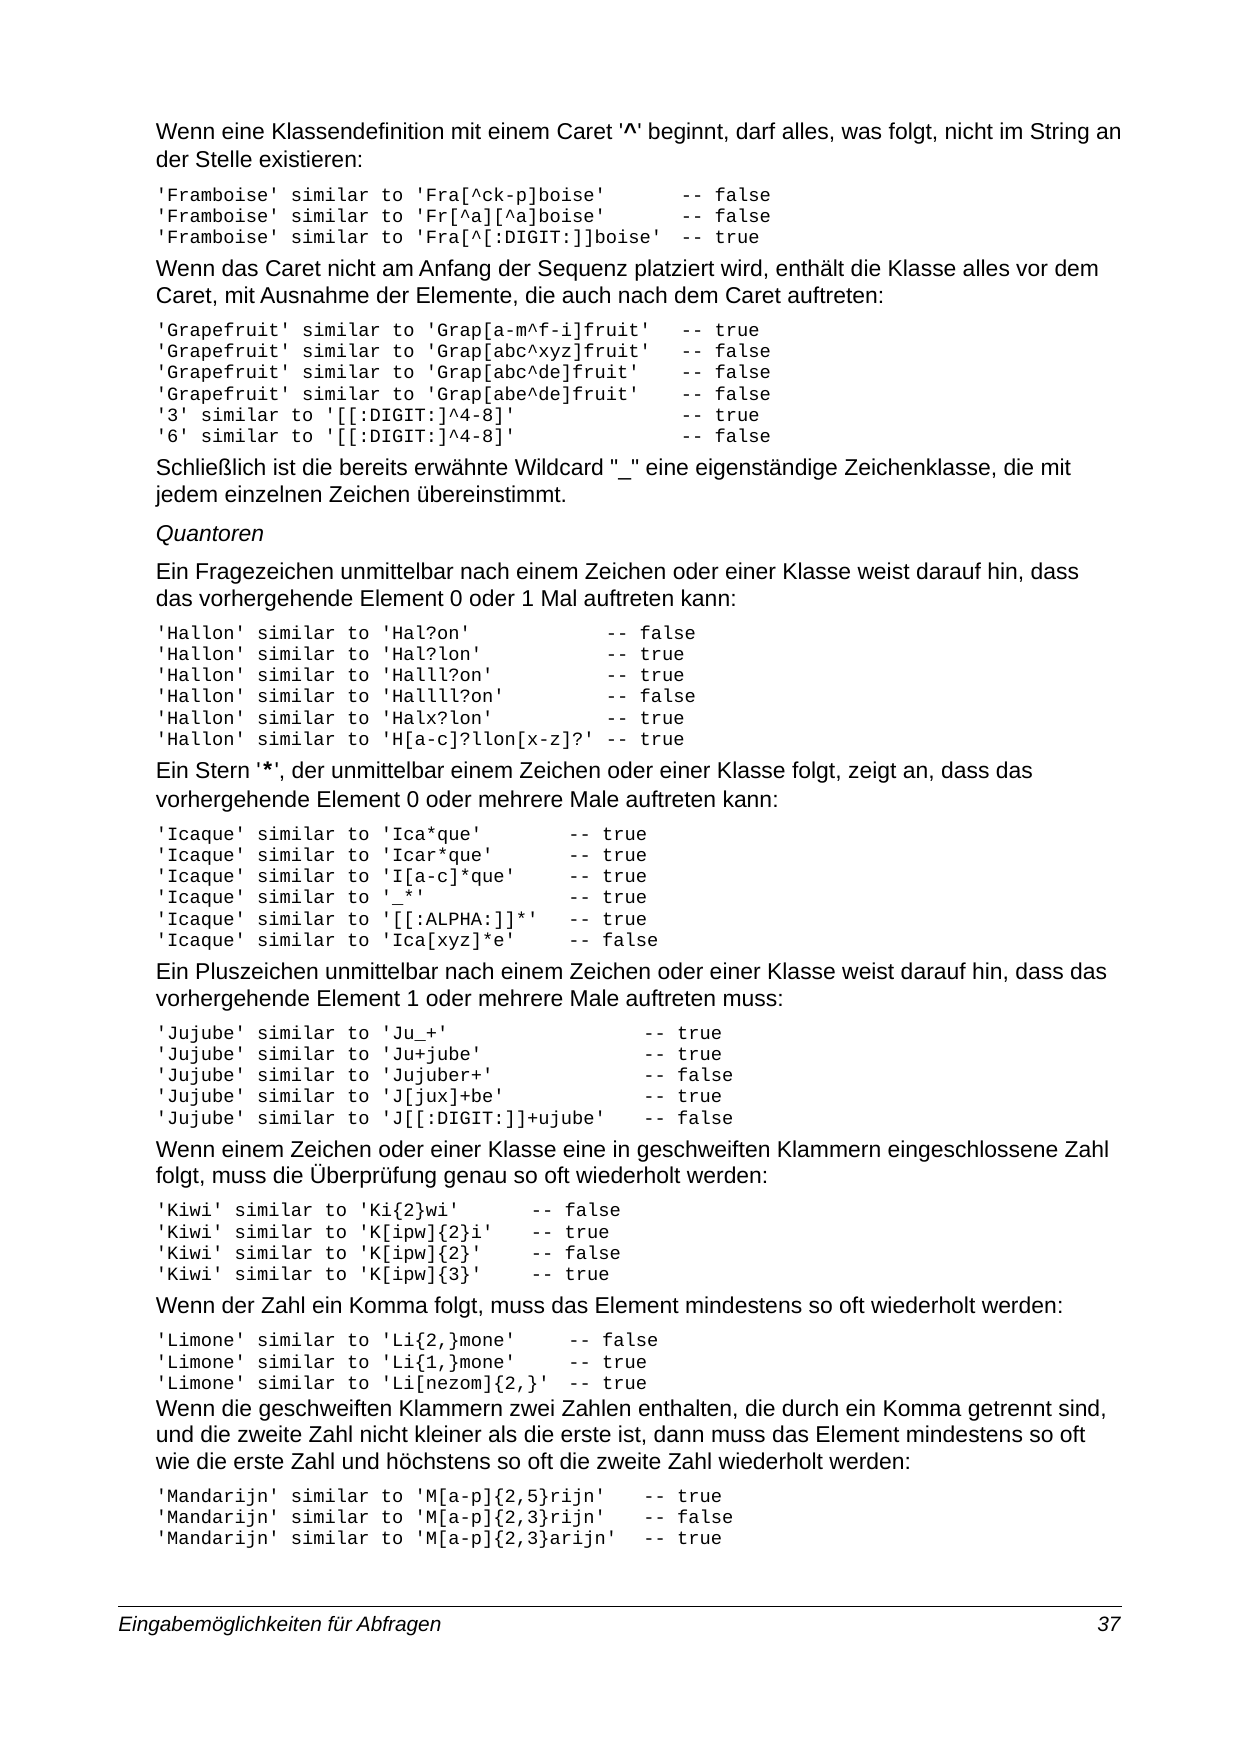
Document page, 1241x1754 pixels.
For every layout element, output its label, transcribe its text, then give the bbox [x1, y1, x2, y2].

text 'Grapefruit' similar to 'Grap[abc^de]fruit' -- false [156, 363, 1122, 384]
text 'Kiwi' similar to 'K[ipw]{2}i' -- true [156, 1222, 1122, 1244]
text Quantoren [156, 519, 1122, 546]
text 'Icaque' similar to 'Icar*que' -- true [156, 846, 1122, 867]
text 'Framboise' similar to 'Fra[^ck-p]boise' -- false [156, 185, 1122, 207]
text 'Jujube' similar to 'J[[:DIGIT:]]+ujube' -- false [156, 1108, 1122, 1130]
text 'Mandarijn' similar to 'M[a-p]{2,3}arijn' -- true [156, 1529, 1122, 1550]
text 'Icaque' similar to '[[:ALPHA:]]*' -- true [156, 909, 1122, 931]
text 'Grapefruit' similar to 'Grap[abc^xyz]fruit' -- false [156, 342, 1122, 363]
text 'Hallon' similar to 'Halx?lon' -- true [156, 708, 1122, 730]
text 'Hallon' similar to 'H[a-c]?llon[x-z]?' -- true [156, 730, 1122, 751]
text 'Icaque' similar to 'Ica*que' -- true [156, 824, 1122, 846]
text 'Hallon' similar to 'Halll?on' -- true [156, 666, 1122, 687]
text Wenn eine Klassendefinition mit einem Caret '^' beginnt, darf alles, was folgt, nicht im String an der Stelle existieren: [156, 118, 1122, 173]
text 'Jujube' similar to 'Ju_+' -- true [156, 1023, 1122, 1045]
text Wenn einem Zeichen oder einer Klasse eine in geschweiften Klammern eingeschlossene Zahl folgt, muss die Überprüfung genau so oft wiederholt werden: [156, 1136, 1122, 1189]
text Ein Pluszeichen unmittelbar nach einem Zeichen oder einer Klasse weist darauf hin, dass das vorhergehende Element 1 oder mehrere Male auftreten muss: [156, 958, 1122, 1011]
text 'Grapefruit' similar to 'Grap[a-m^f-i]fruit' -- true [156, 321, 1122, 342]
text 'Icaque' similar to 'Ica[xyz]*e' -- false [156, 931, 1122, 952]
text 'Hallon' similar to 'Hal?lon' -- true [156, 645, 1122, 666]
text 'Limone' similar to 'Li{2,}mone' -- false [156, 1331, 1122, 1352]
text 'Framboise' similar to 'Fra[^[:DIGIT:]]boise' -- true [156, 228, 1122, 249]
text Wenn der Zahl ein Komma folgt, muss das Element mindestens so oft wiederholt werden: [156, 1292, 1122, 1319]
text 'Icaque' similar to 'I[a-c]*que' -- true [156, 867, 1122, 888]
text 'Jujube' similar to 'Ju+jube' -- true [156, 1045, 1122, 1066]
text Ein Stern '*', der unmittelbar einem Zeichen oder einer Klasse folgt, zeigt an, dass das vorhergehende Element 0 oder mehrere Male auftreten kann: [156, 757, 1122, 812]
text 'Kiwi' similar to 'K[ipw]{3}' -- true [156, 1265, 1122, 1286]
text 'Grapefruit' similar to 'Grap[abe^de]fruit' -- false [156, 384, 1122, 406]
text 'Mandarijn' similar to 'M[a-p]{2,5}rijn' -- true [156, 1487, 1122, 1508]
text Ein Fragezeichen unmittelbar nach einem Zeichen oder einer Klasse weist darauf hin, dass das vorhergehende Element 0 oder 1 Mal auftreten kann: [156, 558, 1122, 611]
text 'Hallon' similar to 'Hallll?on' -- false [156, 687, 1122, 708]
text 'Framboise' similar to 'Fr[^a][^a]boise' -- false [156, 207, 1122, 228]
text 'Icaque' similar to '_*' -- true [156, 888, 1122, 909]
text 'Kiwi' similar to 'Ki{2}wi' -- false [156, 1201, 1122, 1222]
text Wenn die geschweiften Klammern zwei Zahlen enthalten, die durch ein Komma getrennt sind, und die zweite Zahl nicht kleiner als die erste ist, dann muss das Element mindestens so oft wie die erste Zahl und höchstens so oft die zweite Zahl wiederholt werden: [156, 1395, 1122, 1474]
text '6' similar to '[[:DIGIT:]^4-8]' -- false [156, 427, 1122, 448]
text 'Limone' similar to 'Li[nezom]{2,}' -- true [156, 1374, 1122, 1395]
text Wenn das Caret nicht am Anfang der Sequenz platziert wird, enthält die Klasse alles vor dem Caret, mit Ausnahme der Elemente, die auch nach dem Caret auftreten: [156, 255, 1122, 308]
text 'Jujube' similar to 'J[jux]+be' -- true [156, 1087, 1122, 1108]
text 'Limone' similar to 'Li{1,}mone' -- true [156, 1352, 1122, 1374]
text 'Kiwi' similar to 'K[ipw]{2}' -- false [156, 1244, 1122, 1265]
text '3' similar to '[[:DIGIT:]^4-8]' -- true [156, 406, 1122, 427]
text 'Mandarijn' similar to 'M[a-p]{2,3}rijn' -- false [156, 1508, 1122, 1529]
text Schließlich ist die bereits erwähnte Wildcard "_" eine eigenständige Zeichenklasse, die mit jedem einzelnen Zeichen übereinstimmt. [156, 454, 1122, 507]
text 'Jujube' similar to 'Jujuber+' -- false [156, 1066, 1122, 1087]
text 'Hallon' similar to 'Hal?on' -- false [156, 623, 1122, 645]
